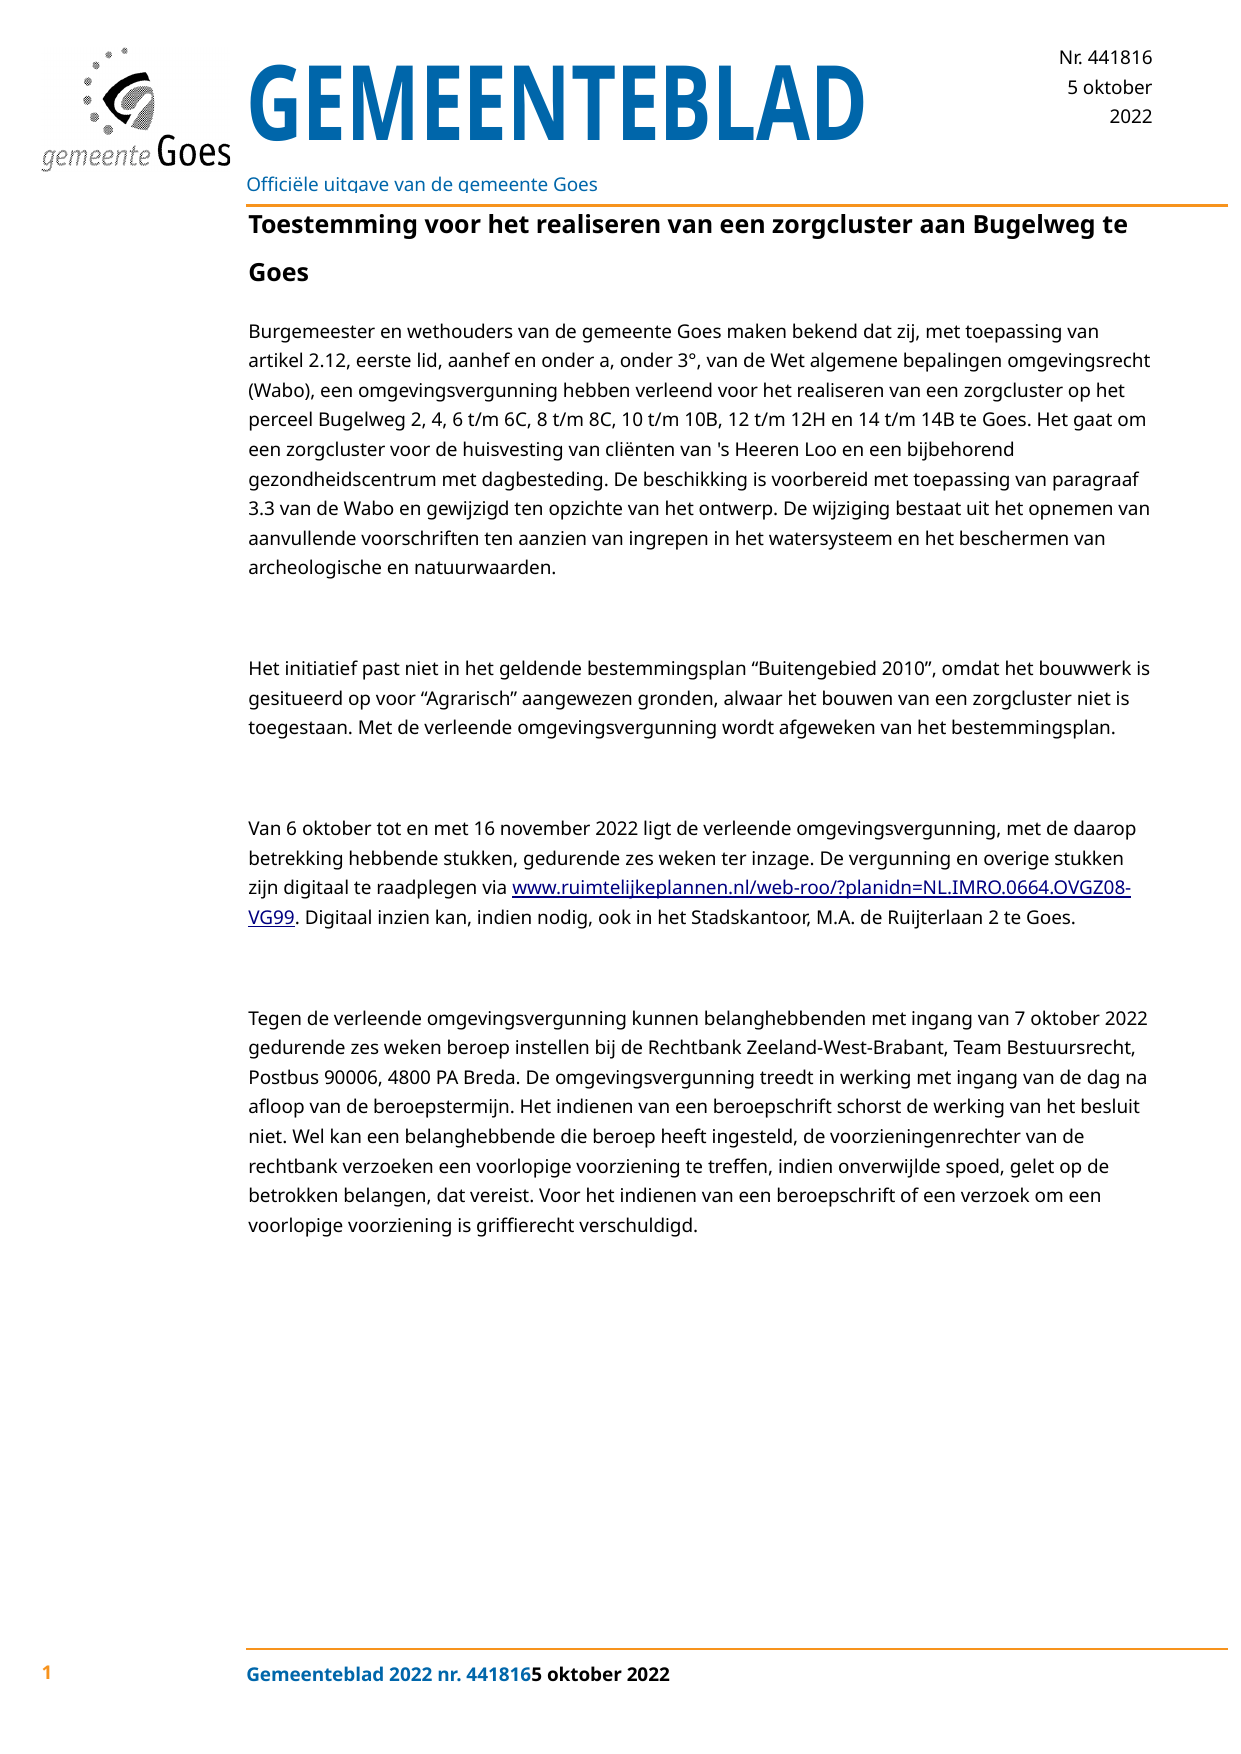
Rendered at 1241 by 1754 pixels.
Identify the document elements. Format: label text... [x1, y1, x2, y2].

text Het initiatief past niet in het geldende bestemmingsplan “Buitengebied 2010”, omdat het bouwwerk is gesitueerd op voor “Agrarisch” aangewezen gronden, alwaar het bouwen van een zorgcluster niet is toegestaan. Met de verleende omgevingsvergunning wordt afgeweken van het bestemmingsplan. [248, 655, 1152, 740]
text Burgemeester en wethouders van de gemeente Goes maken bekend dat zij, met toepassing van artikel 2.12, eerste lid, aanhef en onder a, onder 3°, van de Wet algemene bepalingen omgevingsrecht (Wabo), een omgevingsvergunning hebben verleend voor het realiseren van een zorgcluster op het perceel Bugelweg 2, 4, 6 t/m 6C, 8 t/m 8C, 10 t/m 10B, 12 t/m 12H en 14 t/m 14B te Goes. Het gaat om een zorgcluster voor de huisvesting van cliënten van 's Heeren Loo en een bijbehorend gezondheidscentrum met dagbesteding. De beschikking is voorbereid met toepassing van paragraaf 3.3 van de Wabo en gewijzigd ten opzichte van het ontwerp. De wijziging bestaat uit het opnemen van aanvullende voorschriften ten aanzien van ingrepen in het watersysteem en het beschermen van archeologische en natuurwaarden. [248, 318, 1152, 580]
text Tegen de verleende omgevingsvergunning kunnen belanghebbenden met ingang van 7 oktober 2022 gedurende zes weken beroep instellen bij de Rechtbank Zeeland-West-Brabant, Team Bestuursrecht, Postbus 90006, 4800 PA Breda. De omgevingsvergunning treedt in werking met ingang van de dag na afloop van de beroepstermijn. Het indienen van een beroepschrift schorst de werking van het besluit niet. Wel kan een belanghebbende die beroep heeft ingesteld, de voorzieningenrechter van de rechtbank verzoeken een voorlopige voorziening te treffen, indien onverwijlde spoed, gelet op de betrokken belangen, dat vereist. Voor het indienen van een beroepschrift of een verzoek om een voorlopige voorziening is griffierecht verschuldigd. [248, 1005, 1152, 1238]
picture [41, 47, 231, 172]
text Toestemming voor het realiseren van een zorgcluster aan Bugelweg te Goes [248, 207, 1152, 288]
text Van 6 oktober tot en met 16 november 2022 ligt de verleende omgevingsvergunning, met de daarop betrekking hebbende stukken, gedurende zes weken ter inzage. De vergunning en overige stukken zijn digitaal te raadplegen via www.ruimtelijkeplannen.nl/web-roo/?planidn=NL.IMRO.0664.OVGZ08-VG99. Digitaal inzien kan, indien nodig, ook in het Stadskantoor, M.A. de Ruijterlaan 2 te Goes. [248, 815, 1152, 930]
